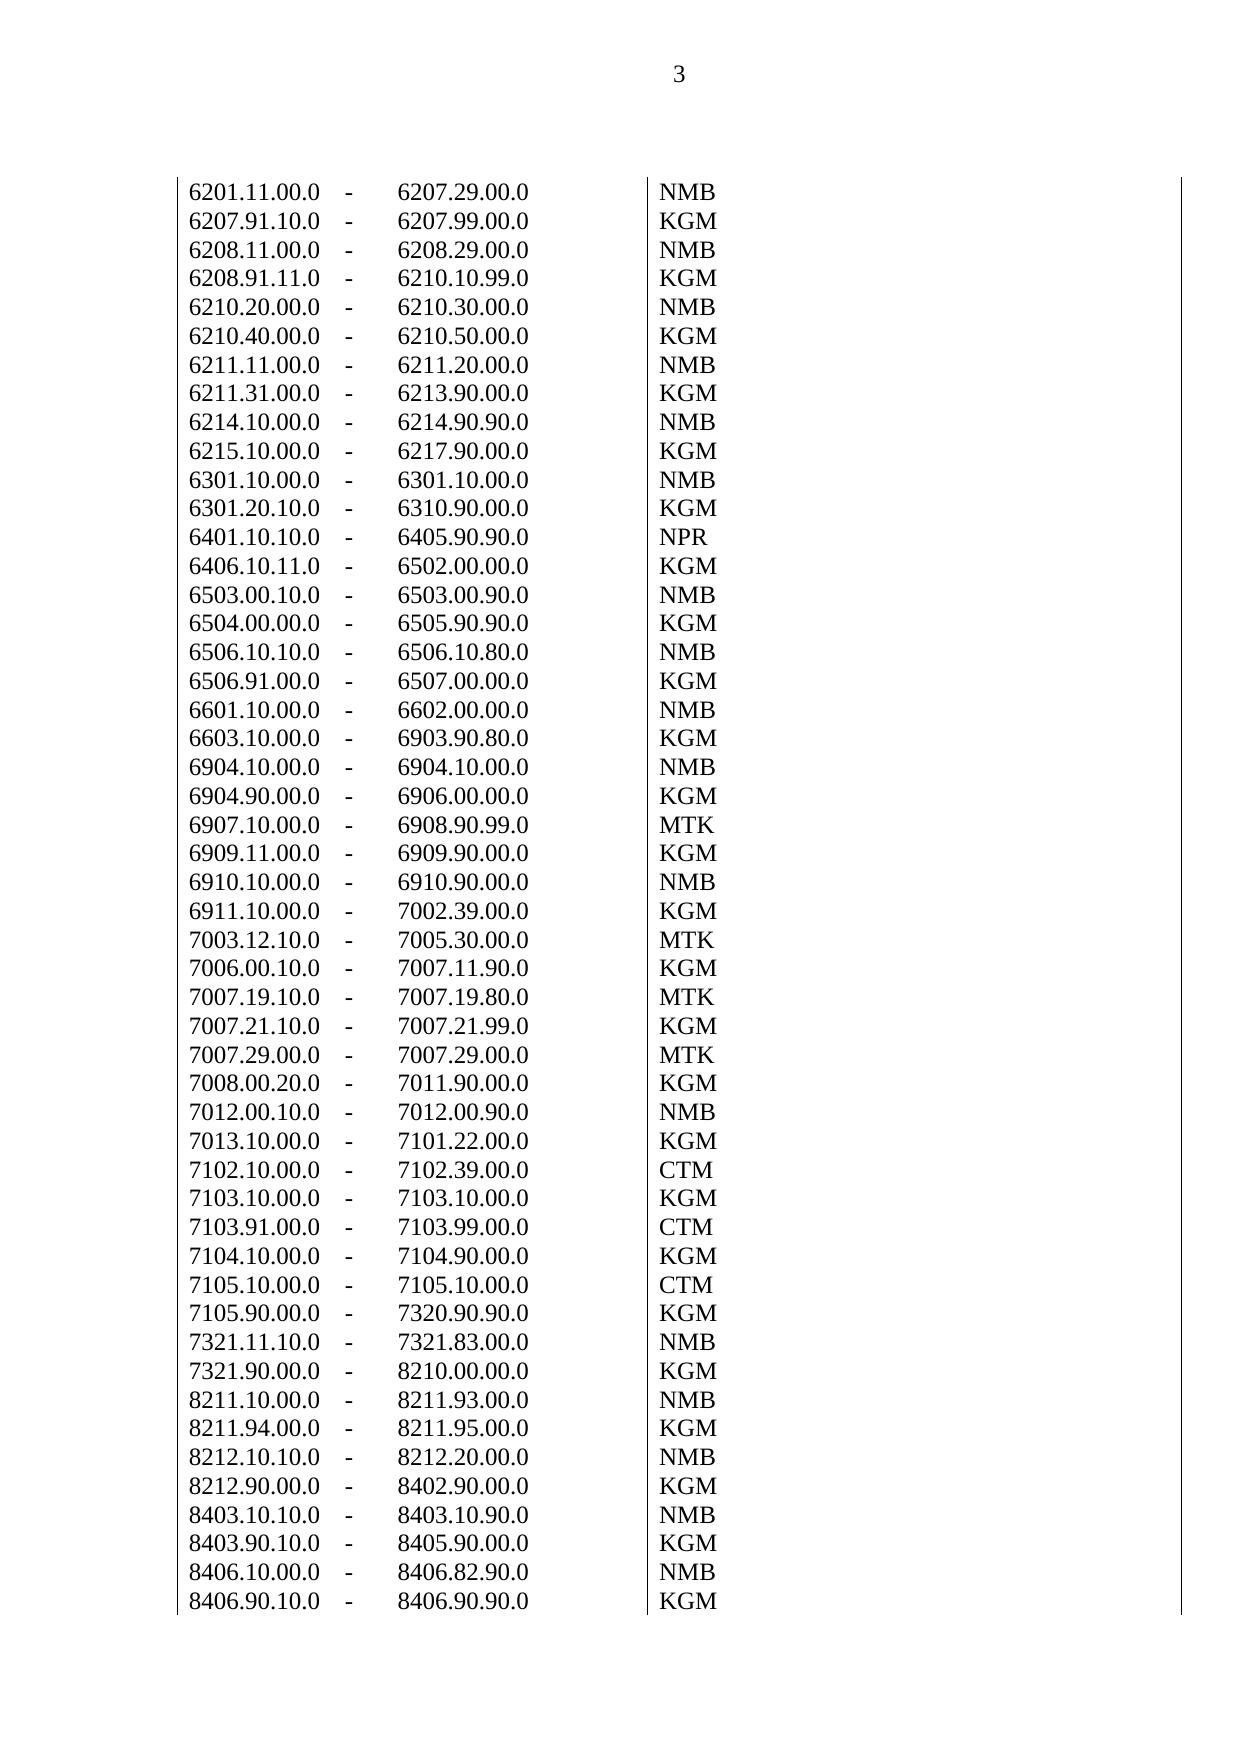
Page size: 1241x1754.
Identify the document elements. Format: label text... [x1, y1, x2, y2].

table_cell 8212.20.00.0 [386, 1442, 647, 1471]
table_cell 7102.10.00.0 [178, 1155, 333, 1183]
table_cell 7103.10.00.0 [178, 1184, 333, 1212]
table_cell - [333, 666, 386, 695]
table_cell NMB [648, 1327, 1181, 1356]
table_cell 8405.90.00.0 [386, 1529, 647, 1557]
table_cell - [333, 1414, 386, 1442]
table_cell - [333, 781, 386, 810]
table_cell 6503.00.10.0 [178, 580, 333, 608]
table_cell 7320.90.90.0 [386, 1299, 647, 1327]
table_cell 7102.39.00.0 [386, 1155, 647, 1183]
table_cell NMB [648, 465, 1181, 493]
table_cell 8406.90.90.0 [386, 1586, 647, 1615]
table_cell 6907.10.00.0 [178, 810, 333, 838]
table_cell - [333, 810, 386, 838]
table_cell - [333, 1442, 386, 1471]
table_cell 8402.90.00.0 [386, 1471, 647, 1500]
table_cell 6406.10.11.0 [178, 551, 333, 580]
table_cell 6401.10.10.0 [178, 522, 333, 551]
table_cell - [333, 637, 386, 666]
table_cell NMB [648, 752, 1181, 781]
table_cell - [333, 407, 386, 436]
table_cell NMB [648, 695, 1181, 723]
table_cell NMB [648, 350, 1181, 378]
table_cell 6208.29.00.0 [386, 235, 647, 263]
table_cell - [333, 292, 386, 321]
table_cell 7002.39.00.0 [386, 896, 647, 925]
table_cell 6504.00.00.0 [178, 609, 333, 637]
table_cell 6211.11.00.0 [178, 350, 333, 378]
table_cell 7008.00.20.0 [178, 1069, 333, 1097]
table_cell 7007.21.99.0 [386, 1011, 647, 1040]
table_cell - [333, 954, 386, 982]
table_cell KGM [648, 666, 1181, 695]
table_cell - [333, 1500, 386, 1528]
table_cell KGM [648, 436, 1181, 465]
table_cell 7007.19.80.0 [386, 982, 647, 1011]
table_cell - [333, 609, 386, 637]
table_cell 6505.90.90.0 [386, 609, 647, 637]
table_cell 6502.00.00.0 [386, 551, 647, 580]
table_cell 6310.90.00.0 [386, 494, 647, 522]
table_cell - [333, 1471, 386, 1500]
table_cell NMB [648, 1442, 1181, 1471]
table_cell KGM [648, 1011, 1181, 1040]
table_cell - [333, 580, 386, 608]
table_cell KGM [648, 1184, 1181, 1212]
table_cell NMB [648, 292, 1181, 321]
table_cell - [333, 264, 386, 292]
table_cell KGM [648, 1471, 1181, 1500]
table_cell - [333, 1299, 386, 1327]
table_cell - [333, 321, 386, 350]
table_cell 6904.90.00.0 [178, 781, 333, 810]
table_cell KGM [648, 494, 1181, 522]
table_cell 7321.11.10.0 [178, 1327, 333, 1356]
table_cell NMB [648, 867, 1181, 896]
table_cell - [333, 896, 386, 925]
table_cell - [333, 235, 386, 263]
table_cell - [333, 752, 386, 781]
table_cell - [333, 206, 386, 235]
table_cell - [333, 436, 386, 465]
table_cell 6909.90.00.0 [386, 839, 647, 867]
table_cell KGM [648, 839, 1181, 867]
table_cell 7105.10.00.0 [178, 1270, 333, 1298]
table_cell - [333, 350, 386, 378]
table_cell KGM [648, 379, 1181, 407]
table_cell - [333, 1212, 386, 1241]
table_cell - [333, 1356, 386, 1385]
table_cell - [333, 1586, 386, 1615]
table_cell NMB [648, 580, 1181, 608]
table_cell 8403.10.90.0 [386, 1500, 647, 1528]
table_cell 6903.90.80.0 [386, 724, 647, 752]
table_cell - [333, 1385, 386, 1413]
table_cell KGM [648, 781, 1181, 810]
table_cell - [333, 1241, 386, 1270]
table_cell 7007.21.10.0 [178, 1011, 333, 1040]
table_cell NMB [648, 1385, 1181, 1413]
table_cell MTK [648, 1040, 1181, 1068]
table_cell 8212.10.10.0 [178, 1442, 333, 1471]
table_cell 7005.30.00.0 [386, 925, 647, 953]
table_cell CTM [648, 1155, 1181, 1183]
table_cell 8211.95.00.0 [386, 1414, 647, 1442]
table_cell - [333, 1557, 386, 1586]
table_cell - [333, 839, 386, 867]
table_cell 7007.11.90.0 [386, 954, 647, 982]
table_cell - [333, 379, 386, 407]
table_cell KGM [648, 1529, 1181, 1557]
table_cell 8211.10.00.0 [178, 1385, 333, 1413]
table_cell 6215.10.00.0 [178, 436, 333, 465]
table_cell - [333, 1270, 386, 1298]
table_cell KGM [648, 724, 1181, 752]
table_cell KGM [648, 1414, 1181, 1442]
table_cell 6506.91.00.0 [178, 666, 333, 695]
table_cell 6909.11.00.0 [178, 839, 333, 867]
table_cell 6301.20.10.0 [178, 494, 333, 522]
table_cell 8403.90.10.0 [178, 1529, 333, 1557]
table_cell 7003.12.10.0 [178, 925, 333, 953]
table_cell KGM [648, 1586, 1181, 1615]
table_cell 6911.10.00.0 [178, 896, 333, 925]
table_cell - [333, 1069, 386, 1097]
table_cell 7104.90.00.0 [386, 1241, 647, 1270]
table_cell - [333, 695, 386, 723]
table_cell 6210.10.99.0 [386, 264, 647, 292]
table_cell 6208.91.11.0 [178, 264, 333, 292]
table_cell 6201.11.00.0 [178, 177, 333, 206]
table_cell CTM [648, 1270, 1181, 1298]
table_cell 7101.22.00.0 [386, 1126, 647, 1155]
table_cell 6507.00.00.0 [386, 666, 647, 695]
table_cell 6211.31.00.0 [178, 379, 333, 407]
table_cell 8212.90.00.0 [178, 1471, 333, 1500]
table_cell 6904.10.00.0 [178, 752, 333, 781]
table_cell NMB [648, 1097, 1181, 1126]
table_cell 7007.29.00.0 [386, 1040, 647, 1068]
table_cell - [333, 465, 386, 493]
table_cell - [333, 1040, 386, 1068]
table_cell 6210.30.00.0 [386, 292, 647, 321]
table_cell 8210.00.00.0 [386, 1356, 647, 1385]
table_cell 6208.11.00.0 [178, 235, 333, 263]
table_cell 6210.20.00.0 [178, 292, 333, 321]
table_cell 7103.91.00.0 [178, 1212, 333, 1241]
table_cell 7012.00.90.0 [386, 1097, 647, 1126]
table_cell 8211.94.00.0 [178, 1414, 333, 1442]
table_cell 7105.90.00.0 [178, 1299, 333, 1327]
table_cell - [333, 1184, 386, 1212]
table_cell 6910.10.00.0 [178, 867, 333, 896]
table_cell - [333, 867, 386, 896]
table_cell - [333, 724, 386, 752]
table_cell NMB [648, 407, 1181, 436]
table_cell 7103.10.00.0 [386, 1184, 647, 1212]
table_cell NMB [648, 235, 1181, 263]
table_cell 6910.90.00.0 [386, 867, 647, 896]
table_cell 6904.10.00.0 [386, 752, 647, 781]
table_cell KGM [648, 1299, 1181, 1327]
table_cell 7321.83.00.0 [386, 1327, 647, 1356]
table_cell 6214.10.00.0 [178, 407, 333, 436]
table_cell - [333, 1529, 386, 1557]
table_cell NMB [648, 177, 1181, 206]
table_cell - [333, 925, 386, 953]
table_cell 6601.10.00.0 [178, 695, 333, 723]
table_cell 6217.90.00.0 [386, 436, 647, 465]
table_cell - [333, 1011, 386, 1040]
table_cell KGM [648, 1356, 1181, 1385]
table_cell 7105.10.00.0 [386, 1270, 647, 1298]
table_cell 7007.29.00.0 [178, 1040, 333, 1068]
table_cell 6301.10.00.0 [386, 465, 647, 493]
table_cell KGM [648, 1241, 1181, 1270]
table_cell 6210.50.00.0 [386, 321, 647, 350]
table_cell - [333, 494, 386, 522]
table_cell 6207.29.00.0 [386, 177, 647, 206]
table_cell KGM [648, 609, 1181, 637]
table_cell 7011.90.00.0 [386, 1069, 647, 1097]
table_cell 7006.00.10.0 [178, 954, 333, 982]
table_cell KGM [648, 1069, 1181, 1097]
table_cell 6503.00.90.0 [386, 580, 647, 608]
table_cell 6210.40.00.0 [178, 321, 333, 350]
table_cell 7321.90.00.0 [178, 1356, 333, 1385]
table_cell KGM [648, 551, 1181, 580]
table_cell 7007.19.10.0 [178, 982, 333, 1011]
table_cell 6214.90.90.0 [386, 407, 647, 436]
table_cell 8403.10.10.0 [178, 1500, 333, 1528]
table_cell 6405.90.90.0 [386, 522, 647, 551]
table_cell NPR [648, 522, 1181, 551]
table_cell MTK [648, 982, 1181, 1011]
table_cell 6906.00.00.0 [386, 781, 647, 810]
table_cell 6602.00.00.0 [386, 695, 647, 723]
table_cell - [333, 1155, 386, 1183]
table_cell KGM [648, 896, 1181, 925]
table_cell KGM [648, 1126, 1181, 1155]
table_cell - [333, 177, 386, 206]
table_cell 6211.20.00.0 [386, 350, 647, 378]
table_cell MTK [648, 810, 1181, 838]
table_cell - [333, 1126, 386, 1155]
table_cell 6603.10.00.0 [178, 724, 333, 752]
table_cell 6301.10.00.0 [178, 465, 333, 493]
table_cell 6908.90.99.0 [386, 810, 647, 838]
table_cell NMB [648, 1500, 1181, 1528]
table_cell 6506.10.10.0 [178, 637, 333, 666]
table_cell 7103.99.00.0 [386, 1212, 647, 1241]
table_cell 8406.90.10.0 [178, 1586, 333, 1615]
table_cell KGM [648, 321, 1181, 350]
table_cell - [333, 522, 386, 551]
table_cell 8406.82.90.0 [386, 1557, 647, 1586]
table_cell 7104.10.00.0 [178, 1241, 333, 1270]
table_cell - [333, 551, 386, 580]
table_cell NMB [648, 1557, 1181, 1586]
table_cell CTM [648, 1212, 1181, 1241]
table_cell 7013.10.00.0 [178, 1126, 333, 1155]
table_cell KGM [648, 954, 1181, 982]
table_cell 6506.10.80.0 [386, 637, 647, 666]
table_cell KGM [648, 206, 1181, 235]
table_cell - [333, 1097, 386, 1126]
table_cell - [333, 982, 386, 1011]
table_cell 6207.99.00.0 [386, 206, 647, 235]
table_cell 8211.93.00.0 [386, 1385, 647, 1413]
table_cell KGM [648, 264, 1181, 292]
table_cell NMB [648, 637, 1181, 666]
table_cell 8406.10.00.0 [178, 1557, 333, 1586]
table_cell MTK [648, 925, 1181, 953]
table_cell - [333, 1327, 386, 1356]
table_cell 7012.00.10.0 [178, 1097, 333, 1126]
table_cell 6207.91.10.0 [178, 206, 333, 235]
table_cell 6213.90.00.0 [386, 379, 647, 407]
